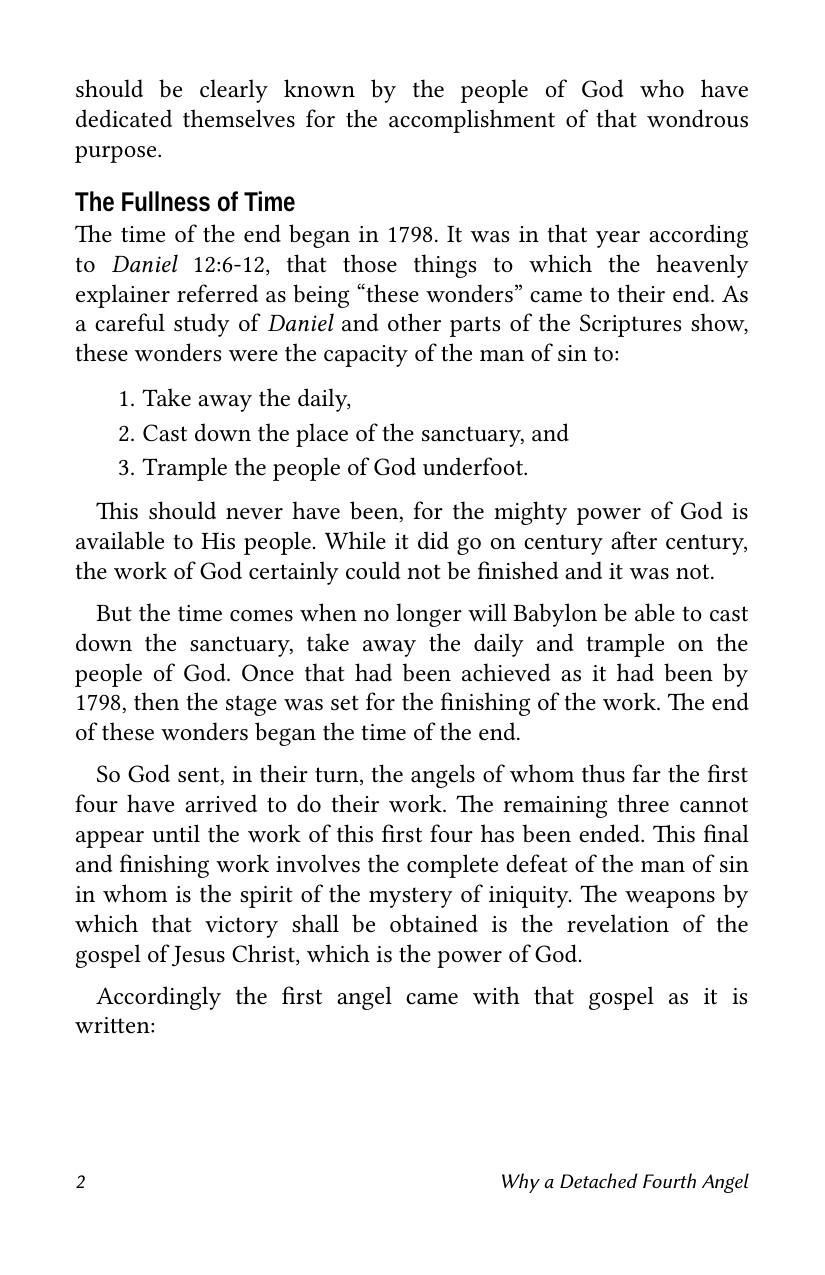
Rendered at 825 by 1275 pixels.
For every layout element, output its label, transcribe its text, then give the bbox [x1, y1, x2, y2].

text So God sent, in their turn, the angels of whom thus far the first four have arrived to do their work. The remaining three cannot appear until the work of this first four has been ended. This final and finishing work involves the complete defeat of the man of sin in whom is the spirit of the mystery of iniquity. The weapons by which that victory shall be obtained is the revelation of the gospel of Jesus Christ, which is the power of God. [75, 760, 750, 968]
text The time of the end began in 1798. It was in that year according to Daniel 12:6-12, that those things to which the heavenly explainer referred as being “these wonders” came to their end. As a careful study of Daniel and other parts of the Scriptures show, these wonders were the capacity of the man of sin to: [75, 220, 750, 368]
text This should never have been, for the mighty power of God is available to His people. While it did go on century after century, the work of God certainly could not be finished and it was not. [75, 497, 750, 585]
text should be clearly known by the people of God who have dedicated themselves for the accomplishment of that wondrous purpose. [75, 75, 750, 163]
text Accordingly the first angel came with that gospel as it is written: [75, 982, 750, 1040]
list Trample the people of God underfoot. [135, 453, 750, 482]
text But the time comes when no longer will Babylon be able to cast down the sanctuary, take away the daily and trample on the people of God. Once that had been achieved as it had been by 1798, then the stage was set for the finishing of the work. The end of these wonders began the time of the end. [75, 599, 750, 747]
list Take away the daily, [135, 384, 750, 413]
subtitle The Fullness of Time [75, 186, 750, 217]
list Cast down the place of the sanctuary, and [135, 419, 750, 447]
